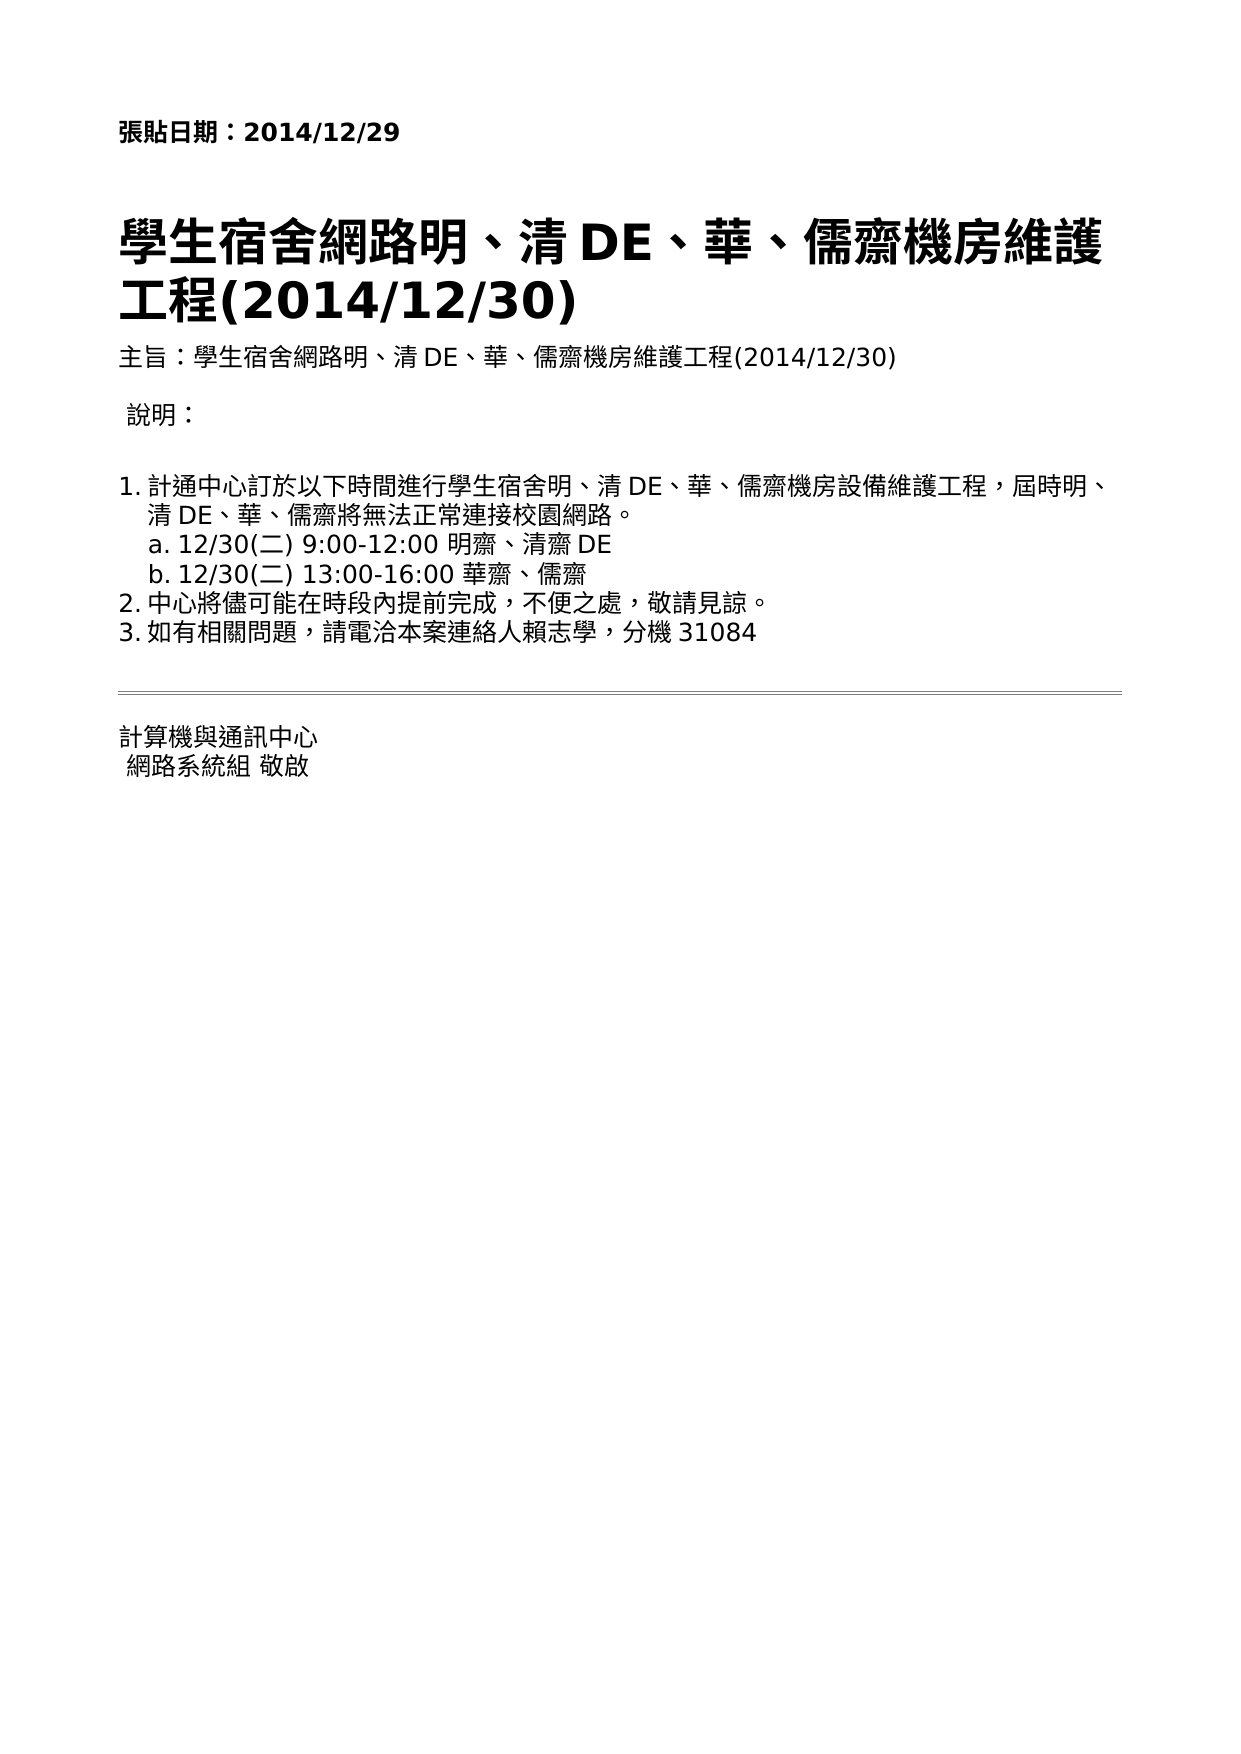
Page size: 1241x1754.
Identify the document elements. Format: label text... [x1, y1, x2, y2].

list 中心將儘可能在時段內提前完成，不便之處，敬請見諒。 [118, 589, 1122, 618]
list 如有相關問題，請電洽本案連絡人賴志學，分機31084 [118, 618, 1122, 647]
list 12/30(二) 9:00-12:00 明齋、清齋DE [148, 531, 1122, 560]
subtitle 學生宿舍網路明、清DE、華、儒齋機房維護工程(2014/12/30) [118, 214, 1122, 330]
list 12/30(二) 13:00-16:00 華齋、儒齋 [148, 560, 1122, 589]
list 計通中心訂於以下時間進行學生宿舍明、清DE、華、儒齋機房設備維護工程，屆時明、清DE、華、儒齋將無法正常連接校園網路。 [118, 472, 1122, 531]
text 計算機與通訊中心 網路系統組 敬啟 [118, 723, 1122, 782]
text 張貼日期：2014/12/29 [118, 118, 1122, 176]
text 主旨：學生宿舍網路明、清DE、華、儒齋機房維護工程(2014/12/30) 說明： [118, 343, 1122, 430]
